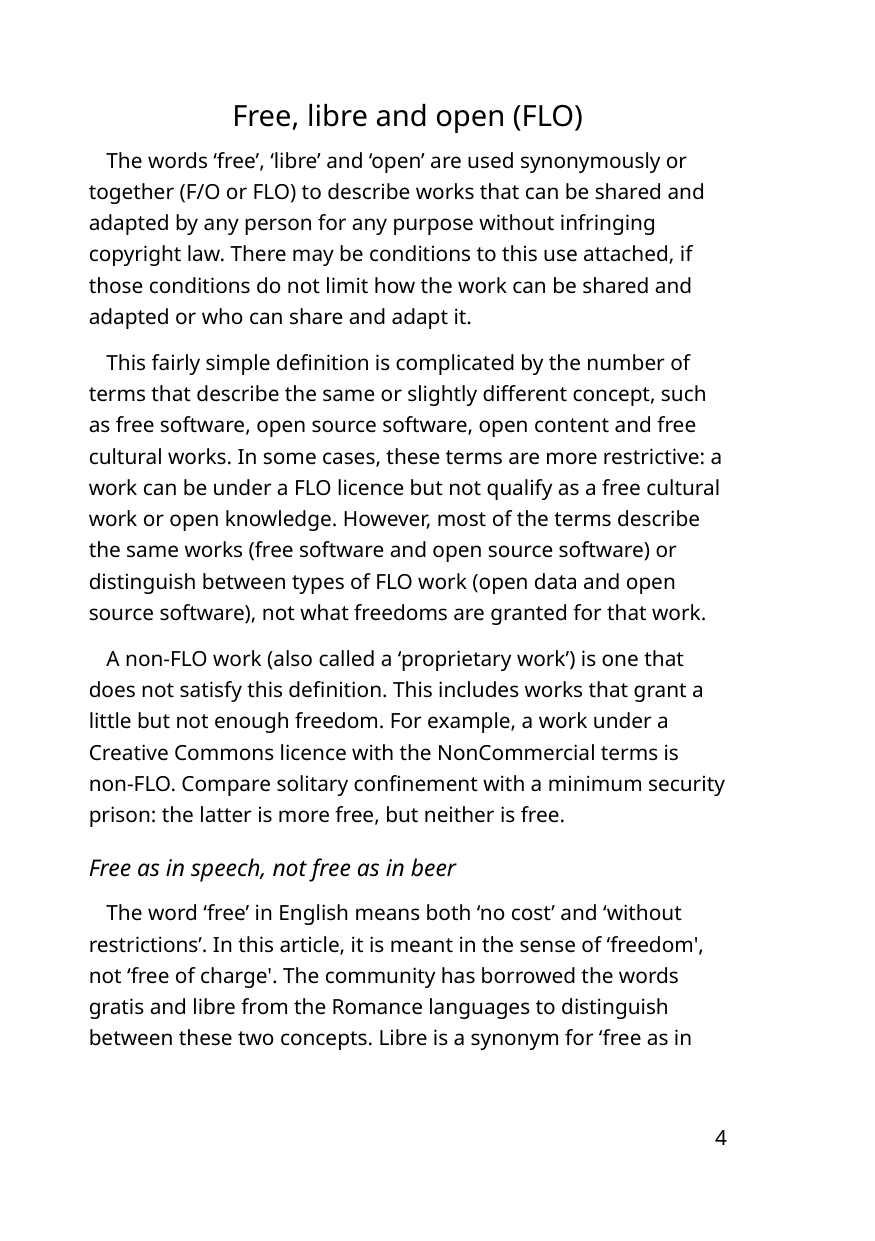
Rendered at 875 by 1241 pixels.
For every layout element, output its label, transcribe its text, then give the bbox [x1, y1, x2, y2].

subtitle Free, libre and open (FLO) [88, 96, 726, 135]
text This fairly simple definition is complicated by the number of terms that describe the same or slightly different concept, such as free software, open source software, open content and free cultural works. In some cases, these terms are more restrictive: a work can be under a FLO licence but not qualify as a free cultural work or open knowledge. However, most of the terms describe the same works (free software and open source software) or distinguish between types of FLO work (open data and open source software), not what freedoms are granted for that work. [88, 348, 726, 626]
text The word ‘free’ in English means both ‘no cost’ and ‘without restrictions’. In this article, it is meant in the sense of ‘freedom', not ‘free of charge'. The community has borrowed the words gratis and libre from the Romance languages to distinguish between these two concepts. Libre is a synonym for ‘free as in [88, 898, 726, 1052]
text The words ‘free’, ‘libre’ and ‘open’ are used synonymously or together (F/O or FLO) to describe works that can be shared and adapted by any person for any purpose without infringing copyright law. There may be conditions to this use attached, if those conditions do not limit how the work can be shared and adapted or who can share and adapt it. [88, 146, 726, 330]
subtitle Free as in speech, not free as in beer [88, 852, 726, 883]
text A non-FLO work (also called a ‘proprietary work’) is one that does not satisfy this definition. This includes works that grant a little but not enough freedom. For example, a work under a Creative Commons licence with the NonCommercial terms is non-FLO. Compare solitary confinement with a minimum security prison: the latter is more free, but neither is free. [88, 644, 726, 829]
